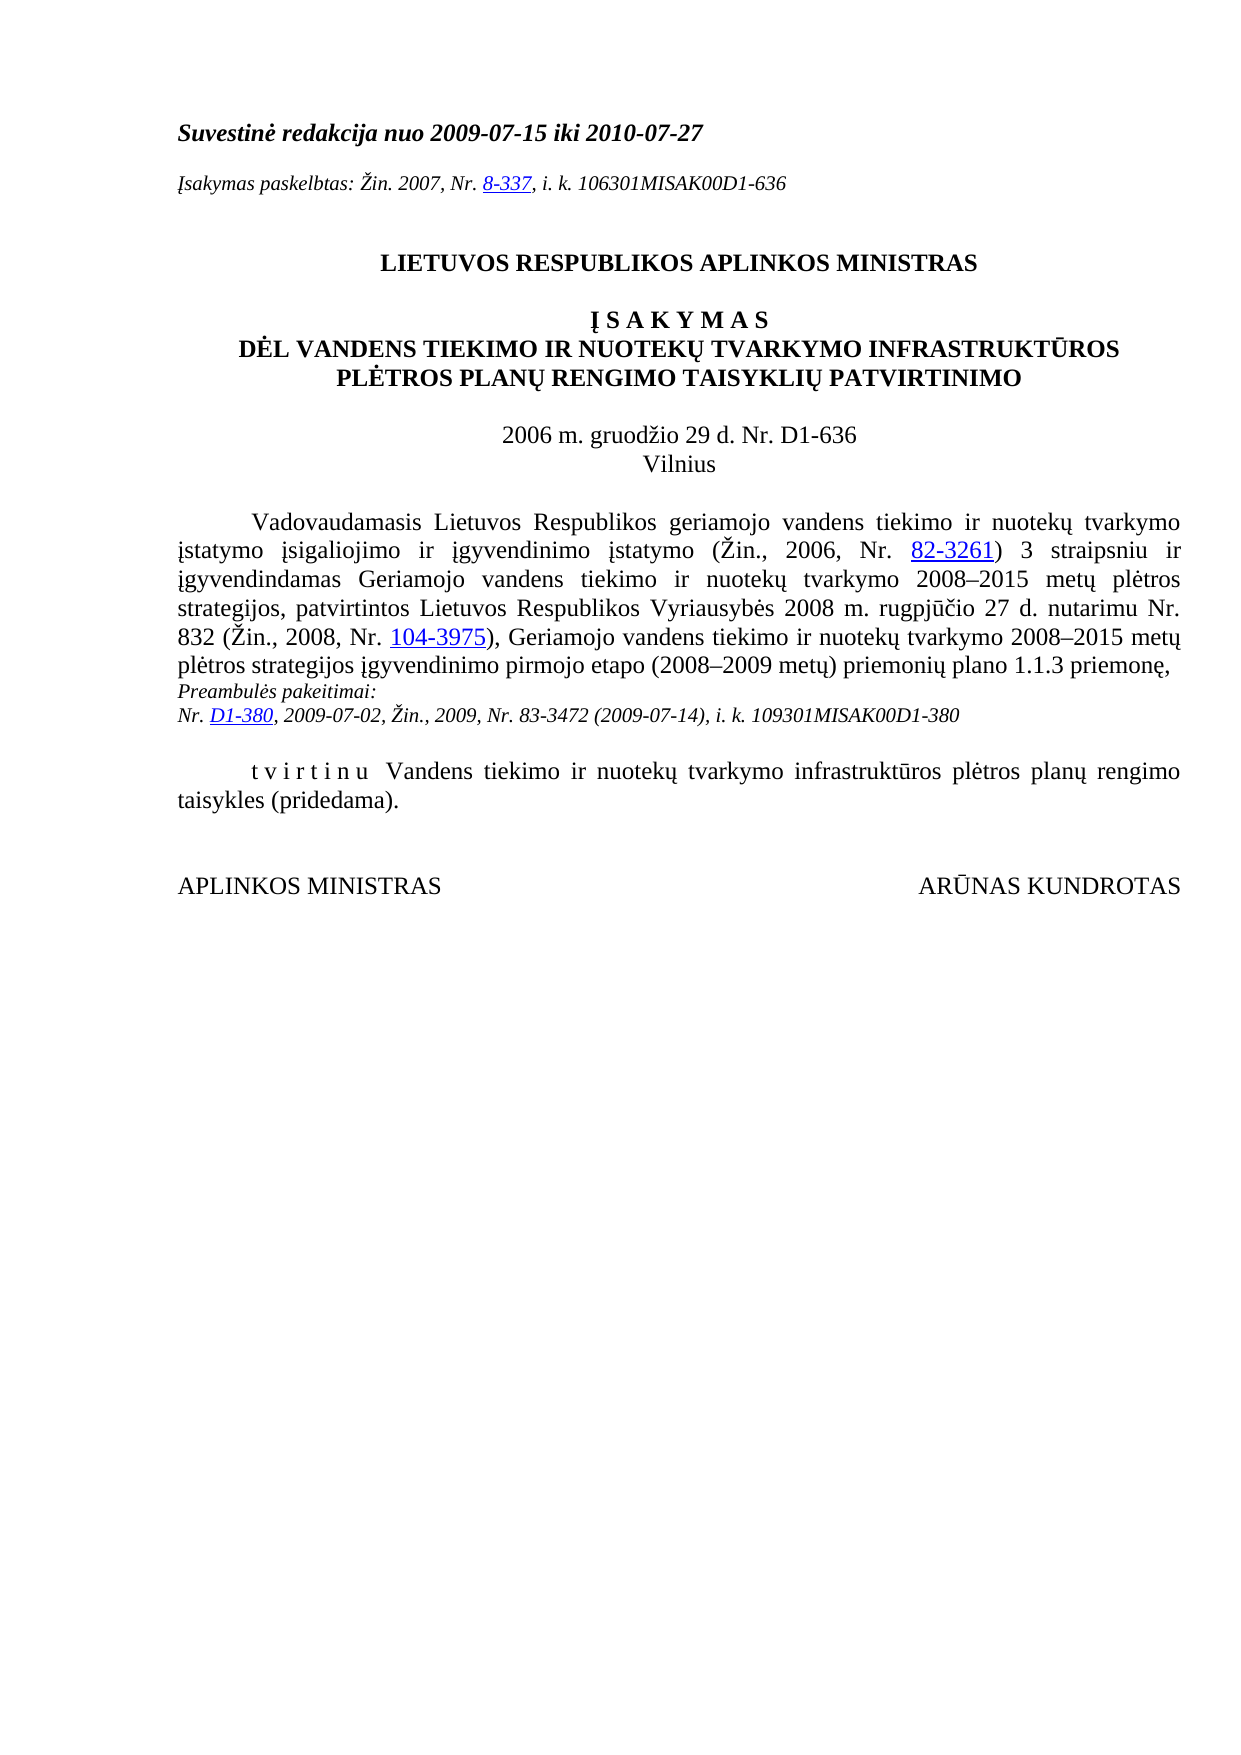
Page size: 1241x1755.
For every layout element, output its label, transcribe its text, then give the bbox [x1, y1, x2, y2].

text Preambulės pakeitimai: [177, 679, 1181, 703]
text 2006 m. gruodžio 29 d. Nr. D1-636 [177, 420, 1181, 449]
text Vadovaudamasis Lietuvos Respublikos geriamojo vandens tiekimo ir nuotekų tvarkymo įstatymo įsigaliojimo ir įgyvendinimo įstatymo (Žin., 2006, Nr. 82-3261) 3 straipsniu ir įgyvendindamas Geriamojo vandens tiekimo ir nuotekų tvarkymo 2008–2015 metų plėtros strategijos, patvirtintos Lietuvos Respublikos Vyriausybės 2008 m. rugpjūčio 27 d. nutarimu Nr. 832 (Žin., 2008, Nr. 104-3975), Geriamojo vandens tiekimo ir nuotekų tvarkymo 2008–2015 metų plėtros strategijos įgyvendinimo pirmojo etapo (2008–2009 metų) priemonių plano 1.1.3 priemonę, [177, 507, 1181, 679]
text LIETUVOS RESPUBLIKOS APLINKOS MINISTRAS [177, 248, 1181, 277]
text Suvestinė redakcija nuo 2009-07-15 iki 2010-07-27 [177, 118, 1181, 147]
text DĖL VANDENS TIEKIMO IR NUOTEKŲ TVARKYMO INFRASTRUKTŪROS PLĖTROS PLANŲ RENGIMO TAISYKLIŲ PATVIRTINIMO [177, 334, 1181, 392]
text Įsakymas paskelbtas: Žin. 2007, Nr. 8-337, i. k. 106301MISAK00D1-636 [177, 171, 1181, 195]
text APLINKOS MINISTRAS ARŪNAS KUNDROTAS [177, 871, 1181, 900]
text tvirtinu Vandens tiekimo ir nuotekų tvarkymo infrastruktūros plėtros planų rengimo taisykles (pridedama). [177, 756, 1181, 813]
text Nr. D1-380, 2009-07-02, Žin., 2009, Nr. 83-3472 (2009-07-14), i. k. 109301MISAK00D1-380 [177, 703, 1181, 727]
text Vilnius [177, 449, 1181, 478]
text Į S A K Y M A S [177, 305, 1181, 334]
